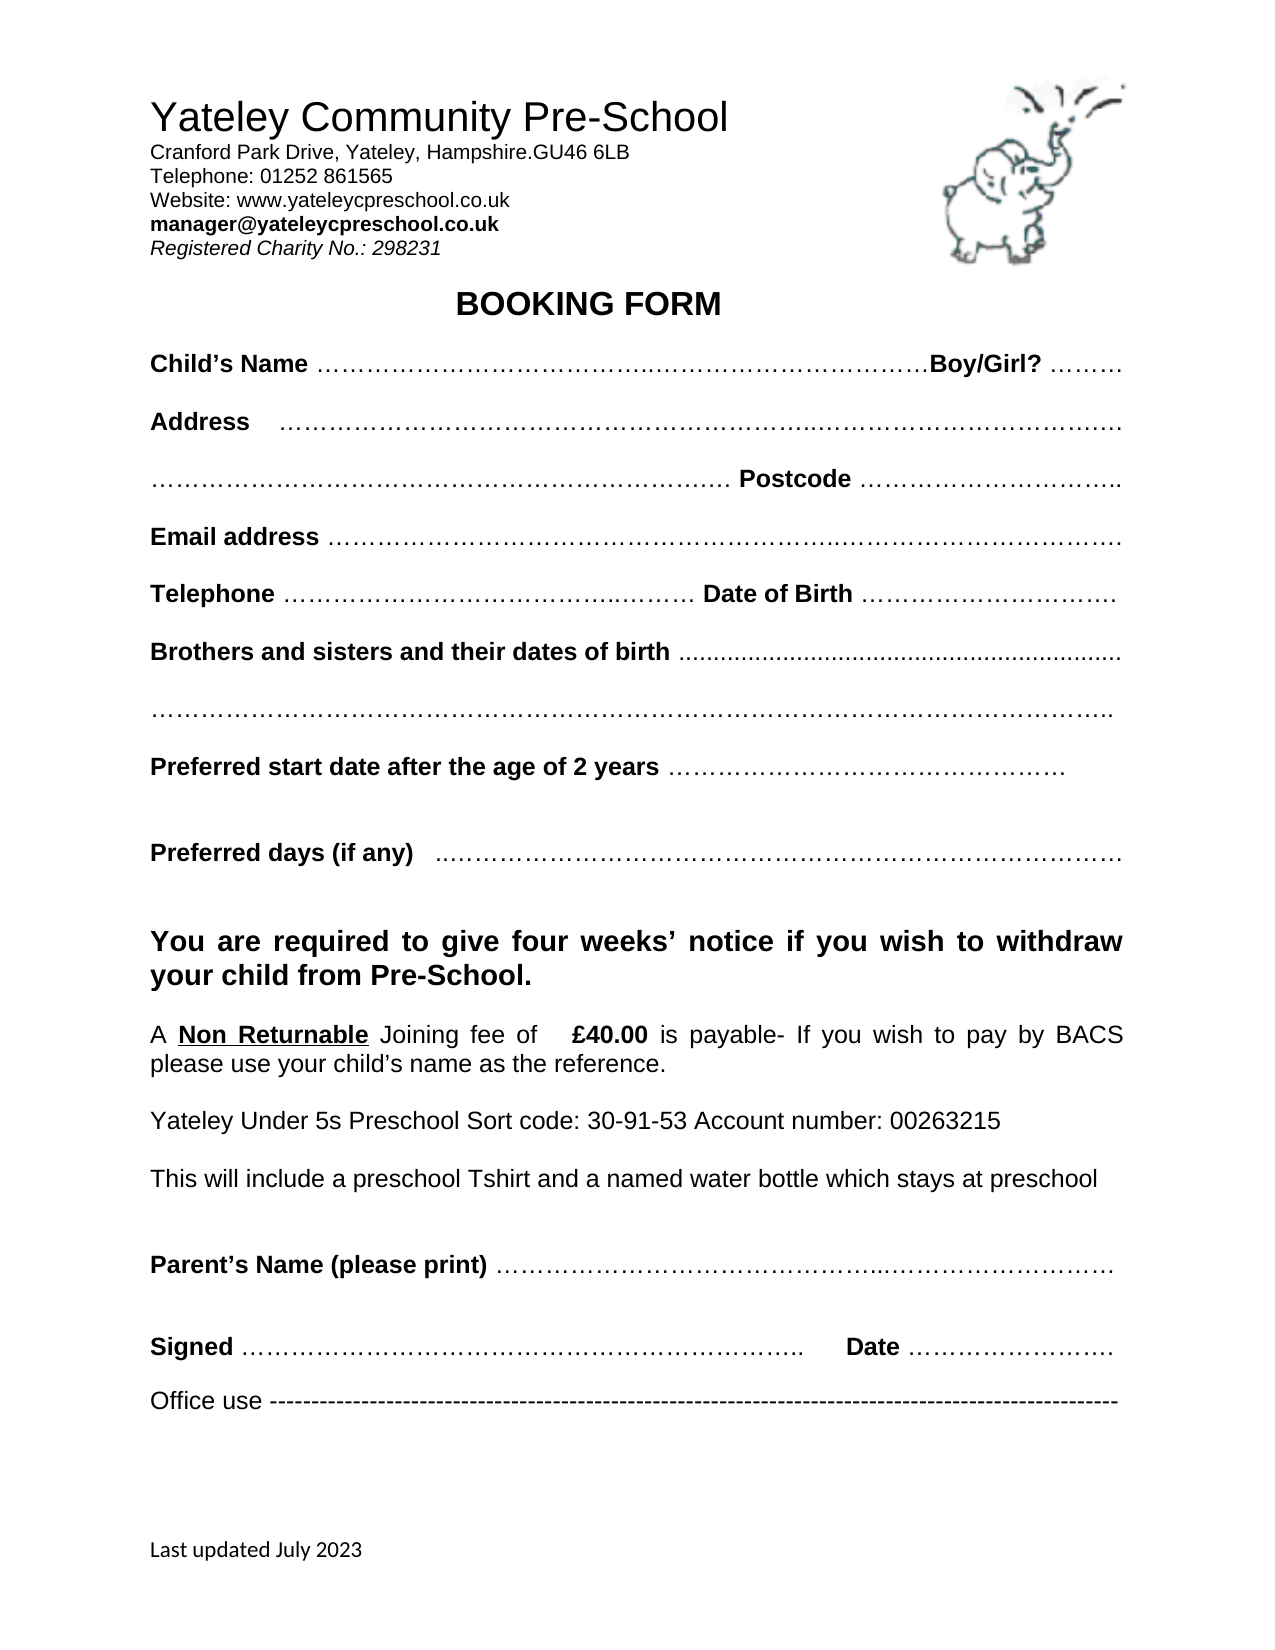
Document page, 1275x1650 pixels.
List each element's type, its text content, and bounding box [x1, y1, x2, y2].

text Website: www.yateleycpreschool.co.uk [150, 188, 934, 212]
text A Non Returnable Joining fee of £40.00 is payable- If you wish to pay by BACS please use your child’s name as the reference. [150, 1020, 1125, 1077]
text Preferred start date after the age of 2 years ………………………………………… [150, 751, 1125, 780]
text Address ………………………………………………………..…………………………….… [150, 406, 1125, 435]
text Yateley Under 5s Preschool Sort code: 30-91-53 Account number: 00263215 [150, 1106, 1125, 1135]
text …………………………………………………………………………………………………….. [150, 694, 1125, 723]
text BOOKING FORM [150, 284, 1125, 322]
picture [934, 76, 1142, 280]
text Cranford Park Drive, Yateley, Hampshire.GU46 6LB [150, 140, 934, 164]
text Registered Charity No.: 298231 [150, 236, 934, 260]
text Email address ……………………………………………………..……………………………. [150, 521, 1125, 550]
text Signed ………………………………………………………….. Date ……………………. [150, 1332, 1125, 1361]
text ………………………………………………………….… Postcode ………………………….. [150, 464, 1125, 493]
text Office use ------------------------------------------------------------------------------------------------------ [150, 1386, 1125, 1415]
text Parent’s Name (please print) ………………………………………...……………………… [150, 1250, 1125, 1278]
text Yateley Community Pre-School [150, 92, 934, 140]
text Brothers and sisters and their dates of birth ................................................................ [150, 636, 1125, 665]
text Child’s Name …………………………………..……………………………Boy/Girl? ……… [150, 349, 1125, 378]
text Telephone …………………………………..……… Date of Birth …………………………. [150, 579, 1125, 608]
text You are required to give four weeks’ notice if you wish to withdraw your child from Pre-School. [150, 924, 1125, 991]
text Preferred days (if any) ..……………………………………………………………………… [150, 838, 1125, 866]
text manager@yateleycpreschool.co.uk [150, 212, 934, 236]
text This will include a preschool Tshirt and a named water bottle which stays at preschool [150, 1163, 1125, 1192]
text Telephone: 01252 861565 [150, 164, 934, 188]
